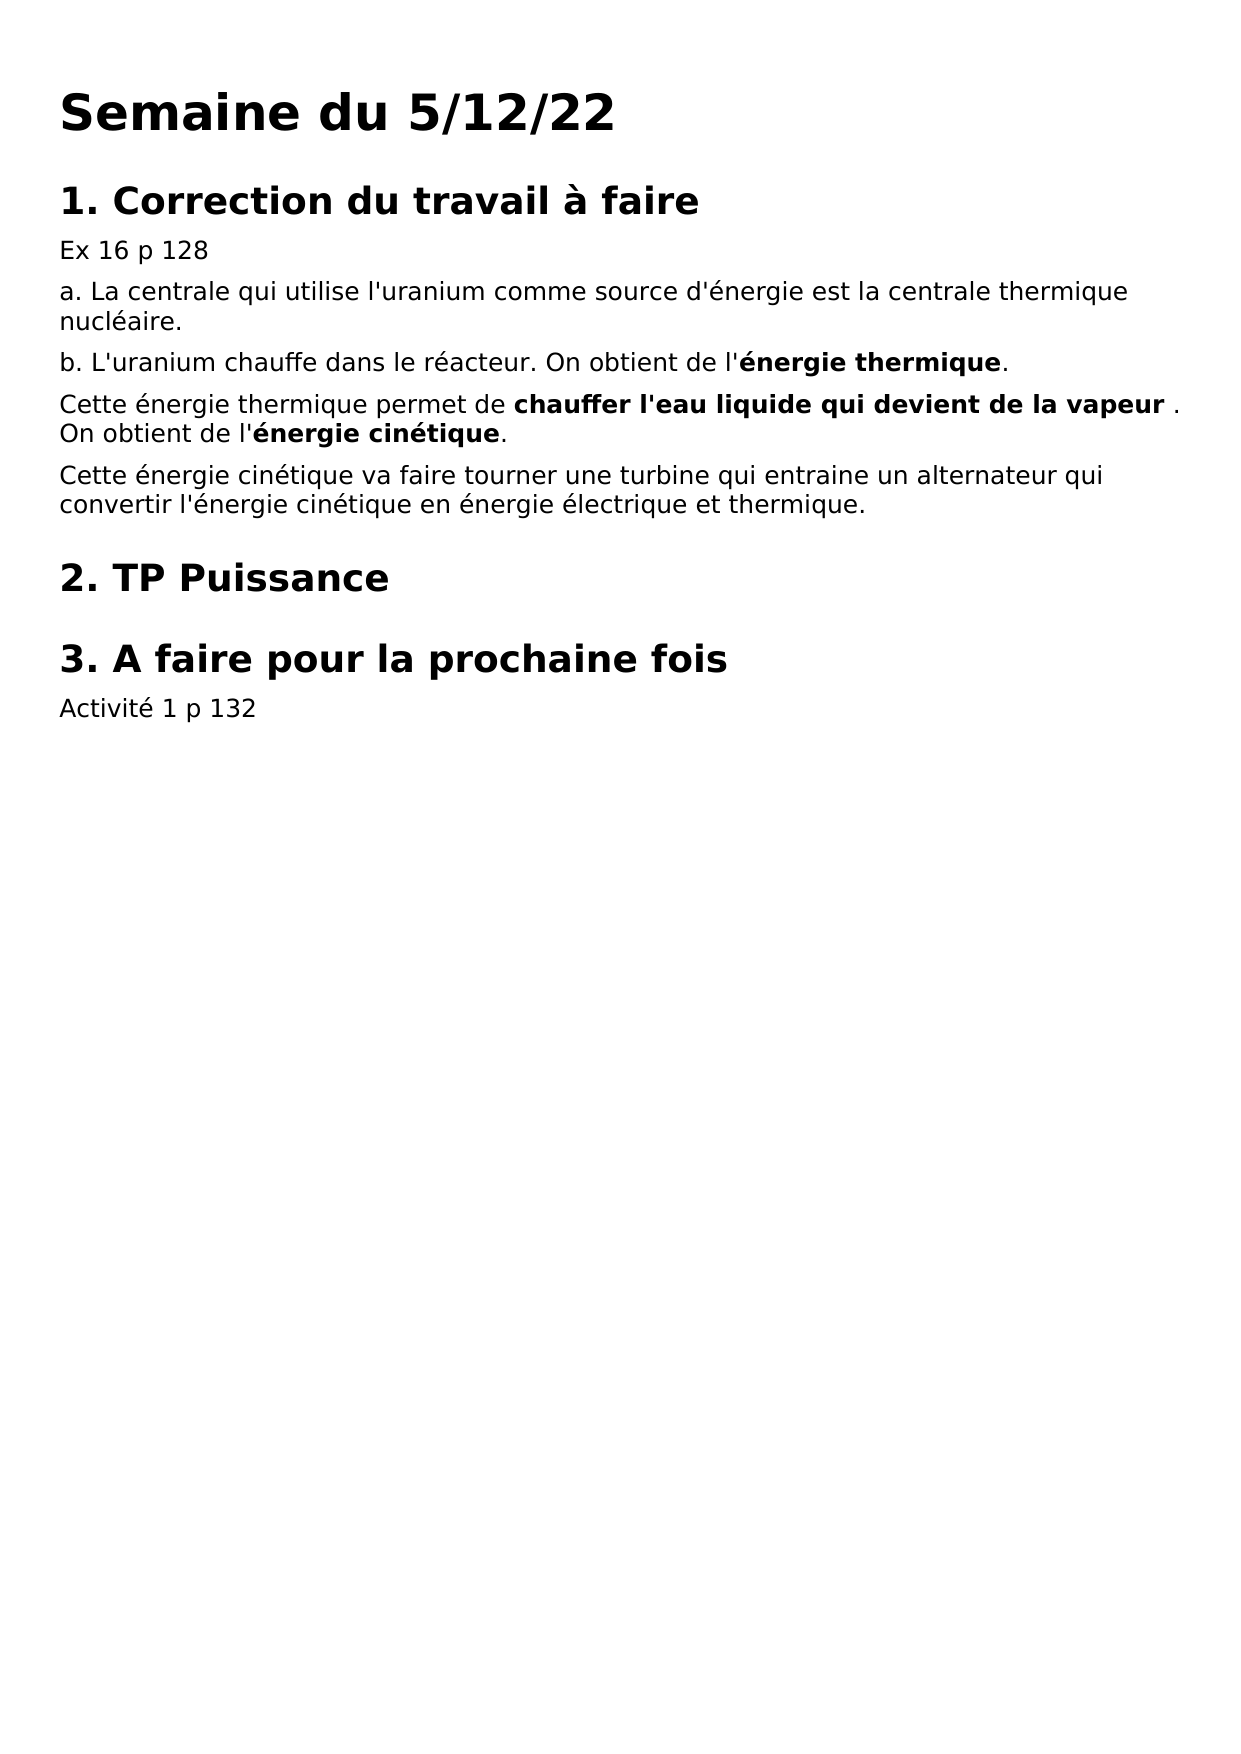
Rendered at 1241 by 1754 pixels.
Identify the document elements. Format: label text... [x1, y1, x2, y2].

text b. L'uranium chauffe dans le réacteur. On obtient de l'énergie thermique. [59, 348, 1181, 378]
subtitle Semaine du 5/12/22 [59, 84, 1181, 142]
text Ex 16 p 128 [59, 236, 1181, 265]
subtitle 2. TP Puissance [59, 557, 1181, 600]
subtitle 1. Correction du travail à faire [59, 180, 1181, 223]
text a. La centrale qui utilise l'uranium comme source d'énergie est la centrale thermique nucléaire. [59, 278, 1181, 336]
text Activité 1 p 132 [59, 694, 1181, 723]
text Cette énergie cinétique va faire tourner une turbine qui entraine un alternateur qui convertir l'énergie cinétique en énergie électrique et thermique. [59, 461, 1181, 519]
text Cette énergie thermique permet de chauffer l'eau liquide qui devient de la vapeur . On obtient de l'énergie cinétique. [59, 390, 1181, 448]
subtitle 3. A faire pour la prochaine fois [59, 638, 1181, 682]
